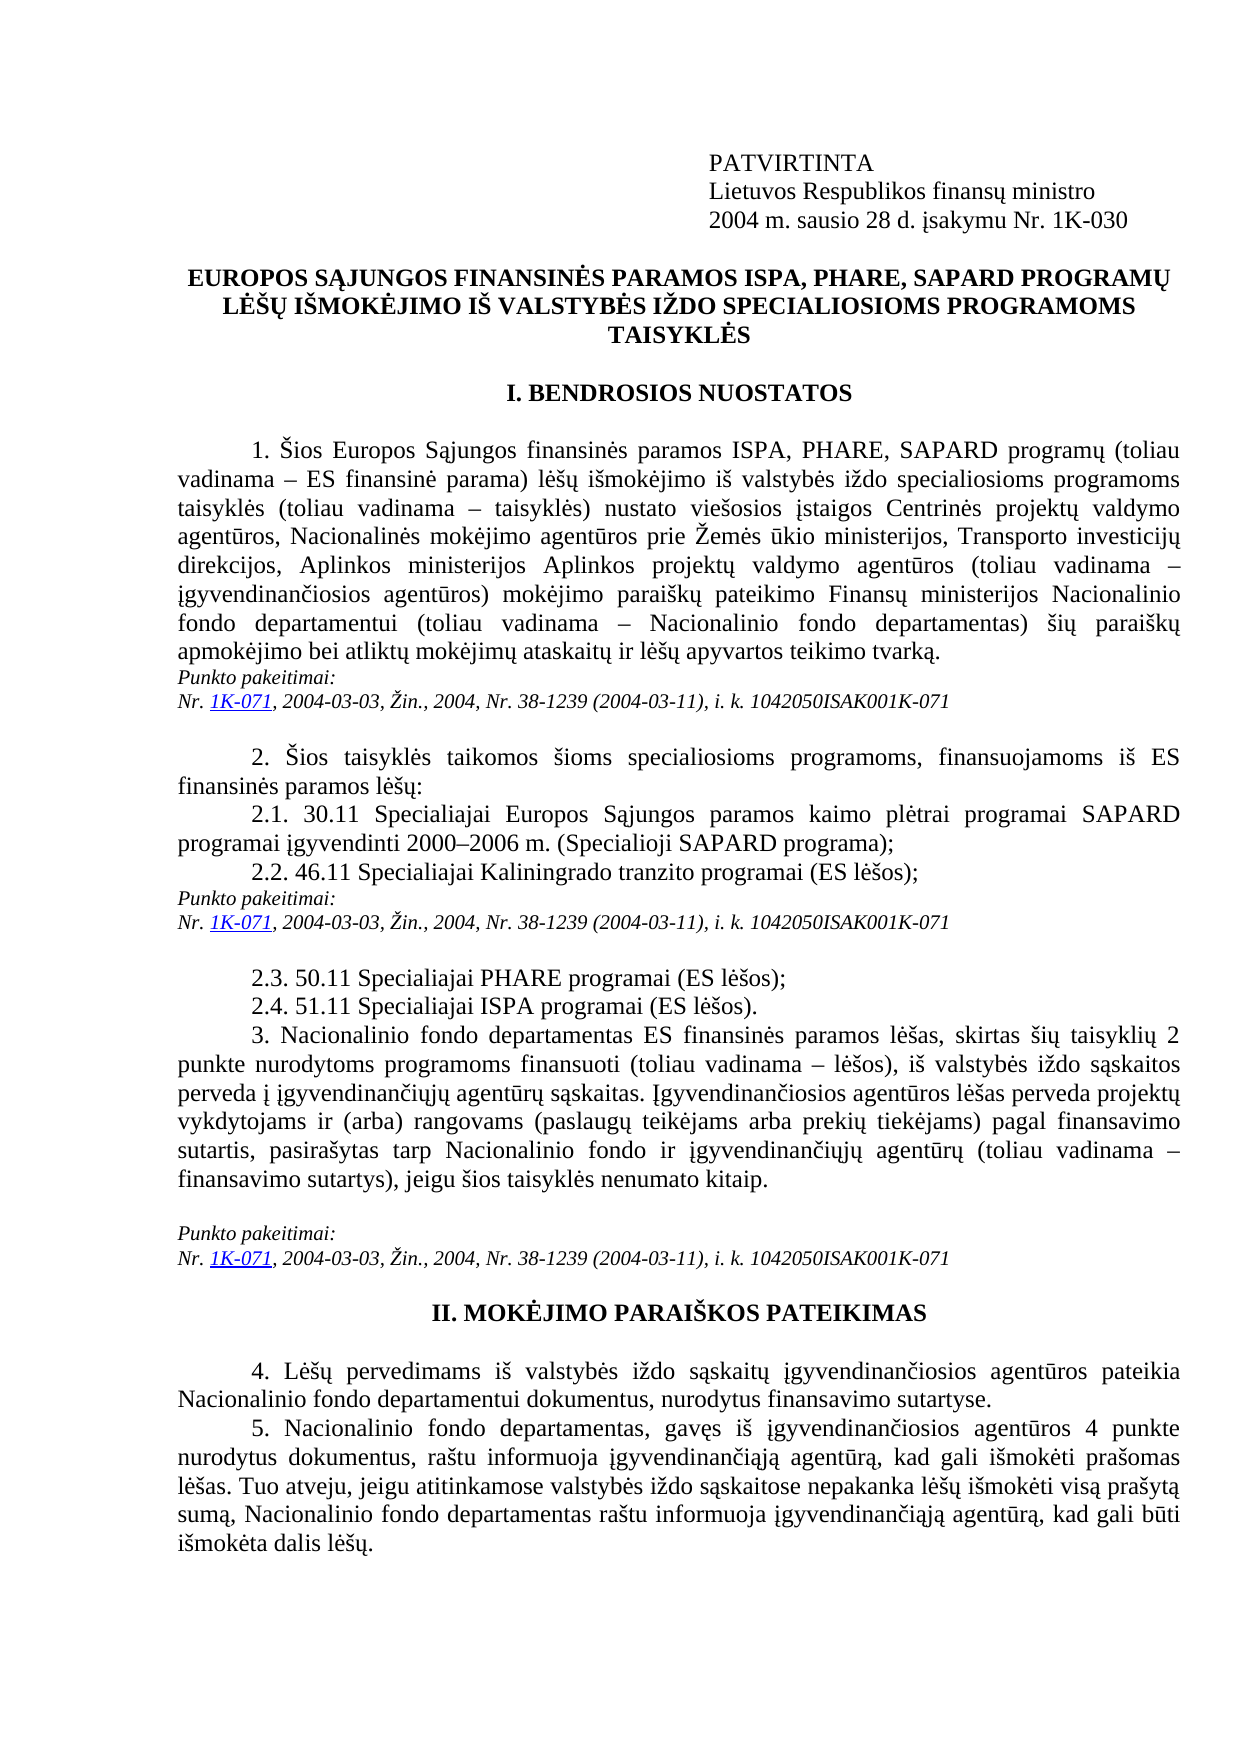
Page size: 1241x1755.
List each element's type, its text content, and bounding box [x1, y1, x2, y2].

text Europos Sąjungos finansinės paramos ispa, phare, sapard programų lėšų išmokėjimo iš valstybės iždo specialiosioms programoms TAISYKLĖs [177, 263, 1181, 349]
text 2.4. 51.11 Specialiajai ISPA programai (ES lėšos). [177, 991, 1181, 1020]
text Punkto pakeitimai: [177, 886, 1181, 910]
text 4. Lėšų pervedimams iš valstybės iždo sąskaitų įgyvendinančiosios agentūros pateikia Nacionalinio fondo departamentui dokumentus, nurodytus finansavimo sutartyse. [177, 1356, 1181, 1413]
text 2.1. 30.11 Specialiajai Europos Sąjungos paramos kaimo plėtrai programai SAPARD programai įgyvendinti 2000–2006 m. (Specialioji SAPARD programa); [177, 799, 1181, 857]
text I. BENDROSIOS NUOSTATOS [177, 378, 1181, 406]
text 5. Nacionalinio fondo departamentas, gavęs iš įgyvendinančiosios agentūros 4 punkte nurodytus dokumentus, raštu informuoja įgyvendinančiąją agentūrą, kad gali išmokėti prašomas lėšas. Tuo atveju, jeigu atitinkamose valstybės iždo sąskaitose nepakanka lėšų išmokėti visą prašytą sumą, Nacionalinio fondo departamentas raštu informuoja įgyvendinančiąją agentūrą, kad gali būti išmokėta dalis lėšų. [177, 1413, 1181, 1557]
text 2. Šios taisyklės taikomos šioms specialiosioms programoms, finansuojamoms iš ES finansinės paramos lėšų: [177, 742, 1181, 799]
text 2.3. 50.11 Specialiajai PHARE programai (ES lėšos); [177, 963, 1181, 991]
text Nr. 1K-071, 2004-03-03, Žin., 2004, Nr. 38-1239 (2004-03-11), i. k. 1042050ISAK001K-071 [177, 689, 1181, 713]
text Lietuvos Respublikos finansų ministro [177, 176, 1181, 205]
text Nr. 1K-071, 2004-03-03, Žin., 2004, Nr. 38-1239 (2004-03-11), i. k. 1042050ISAK001K-071 [177, 910, 1181, 934]
text 3. Nacionalinio fondo departamentas ES finansinės paramos lėšas, skirtas šių taisyklių 2 punkte nurodytoms programoms finansuoti (toliau vadinama – lėšos), iš valstybės iždo sąskaitos perveda į įgyvendinančiųjų agentūrų sąskaitas. Įgyvendinančiosios agentūros lėšas perveda projektų vykdytojams ir (arba) rangovams (paslaugų teikėjams arba prekių tiekėjams) pagal finansavimo sutartis, pasirašytas tarp Nacionalinio fondo ir įgyvendinančiųjų agentūrų (toliau vadinama – finansavimo sutartys), jeigu šios taisyklės nenumato kitaip. [177, 1020, 1181, 1193]
text Nr. 1K-071, 2004-03-03, Žin., 2004, Nr. 38-1239 (2004-03-11), i. k. 1042050ISAK001K-071 [177, 1245, 1181, 1269]
text 2004 m. sausio 28 d. įsakymu Nr. 1K-030 [177, 205, 1181, 234]
text Punkto pakeitimai: [177, 1221, 1181, 1245]
text II. MOKĖJIMO PARAIŠKOS PATEIKIMAS [177, 1298, 1181, 1327]
text 2.2. 46.11 Specialiajai Kaliningrado tranzito programai (ES lėšos); [177, 857, 1181, 886]
text 1. Šios Europos Sąjungos finansinės paramos ISPA, PHARE, SAPARD programų (toliau vadinama – ES finansinė parama) lėšų išmokėjimo iš valstybės iždo specialiosioms programoms taisyklės (toliau vadinama – taisyklės) nustato viešosios įstaigos Centrinės projektų valdymo agentūros, Nacionalinės mokėjimo agentūros prie Žemės ūkio ministerijos, Transporto investicijų direkcijos, Aplinkos ministerijos Aplinkos projektų valdymo agentūros (toliau vadinama – įgyvendinančiosios agentūros) mokėjimo paraiškų pateikimo Finansų ministerijos Nacionalinio fondo departamentui (toliau vadinama – Nacionalinio fondo departamentas) šių paraiškų apmokėjimo bei atliktų mokėjimų ataskaitų ir lėšų apyvartos teikimo tvarką. [177, 435, 1181, 665]
text Punkto pakeitimai: [177, 665, 1181, 689]
text PATVIRTINTA [177, 148, 1181, 176]
